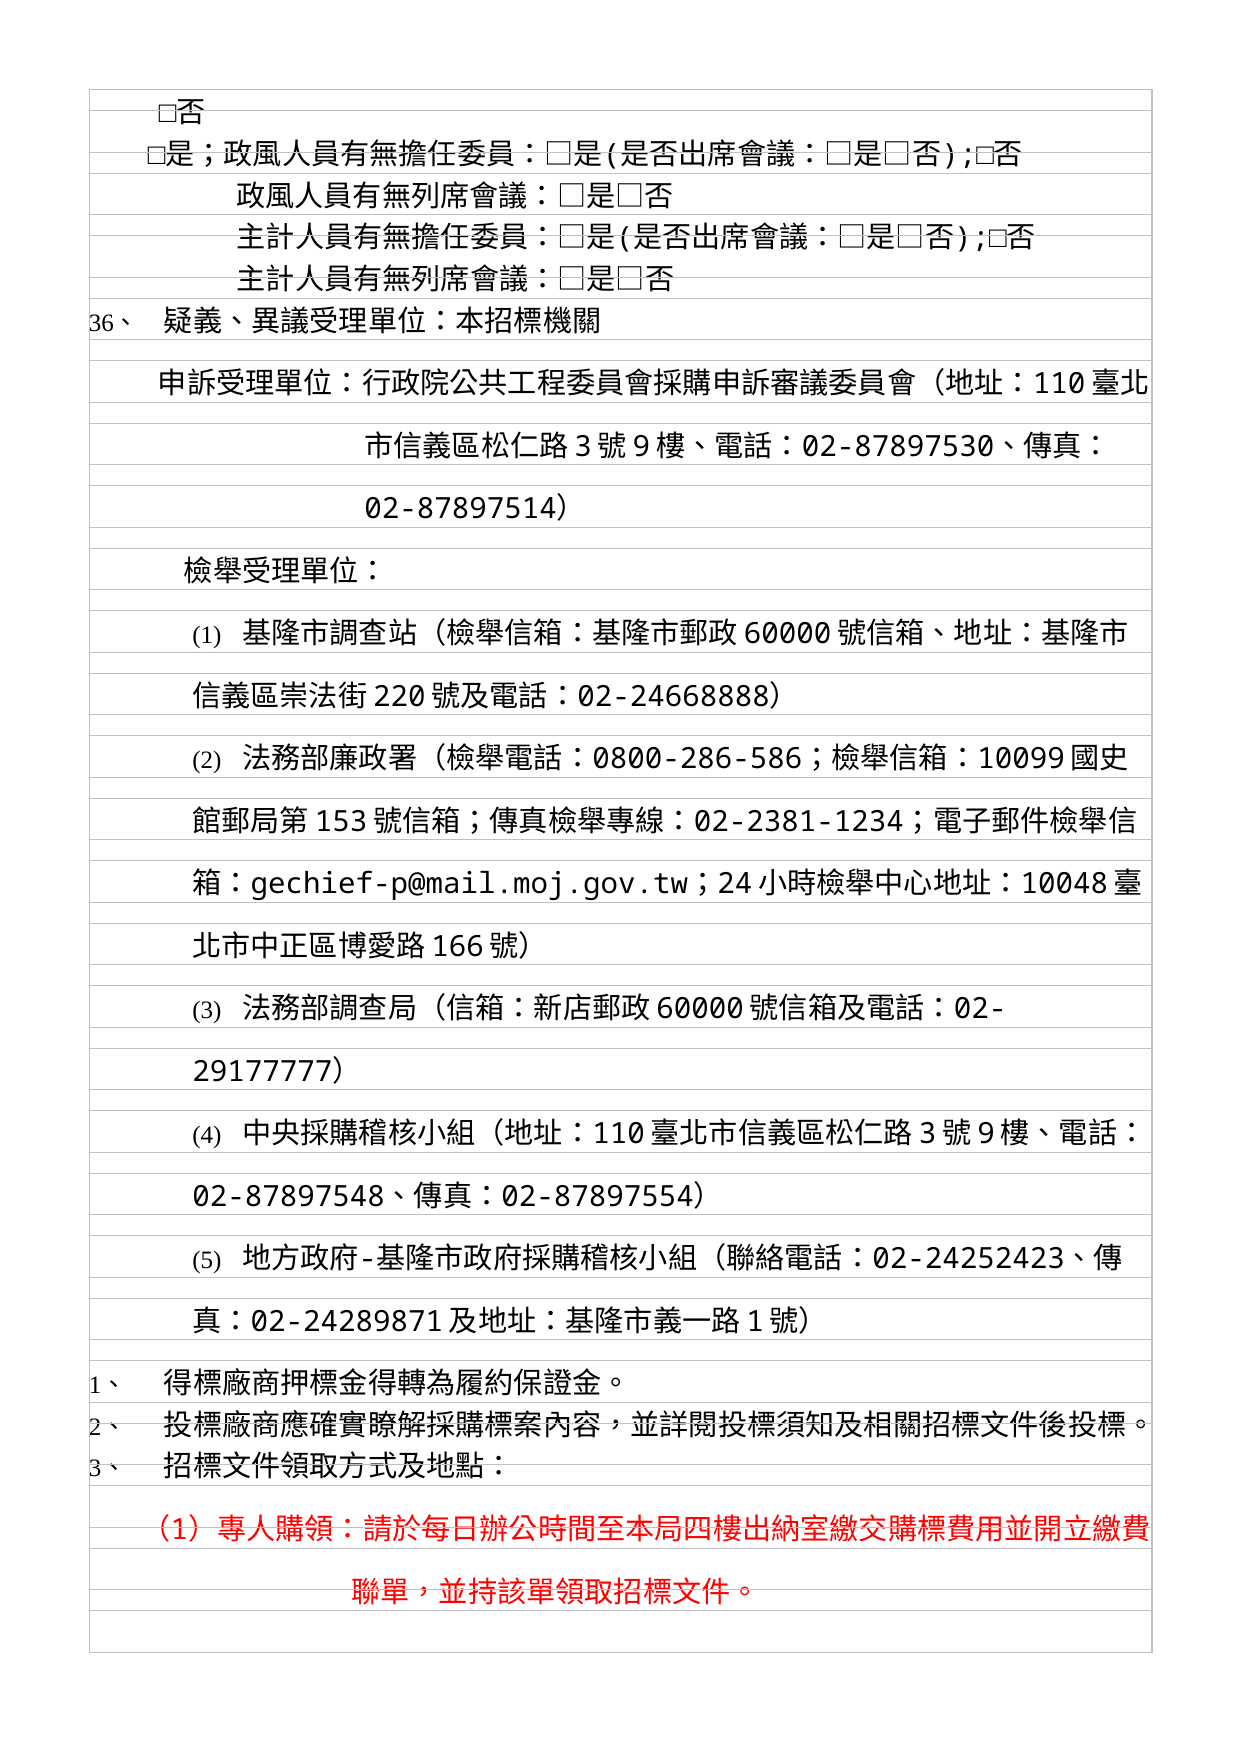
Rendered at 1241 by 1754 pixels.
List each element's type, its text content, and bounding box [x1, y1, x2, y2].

list [192, 1153, 1151, 1173]
list [192, 778, 1151, 798]
list 法務部廉政署（檢舉電話：0800-286-586；檢舉信箱：10099國史 [192, 736, 1151, 777]
list 館郵局第153號信箱；傳真檢舉專線：02-2381-1234；電子郵件檢舉信 [192, 799, 1151, 839]
text □否 [159, 106, 174, 110]
list 29177777） [192, 1049, 1151, 1089]
list 中央採購稽核小組（地址：110臺北市信義區松仁路3號9樓、電話： [192, 1111, 1151, 1152]
list 投標廠商應確實瞭解採購標案內容，並詳閱投標須知及相關招標文件後投標。 [90, 1403, 1151, 1423]
list 疑義、異議受理單位：本招標機關 [90, 299, 1151, 339]
list 真：02-24289871及地址：基隆市義一路1號） [192, 1299, 1151, 1339]
text [158, 465, 1151, 485]
text 市信義區松仁路3號9樓、電話：02-87897530、傳真： [158, 424, 1151, 464]
list 投標廠商應確實瞭解採購標案內容，並詳閱投標須知及相關招標文件後投標。 [90, 1424, 1151, 1443]
text 02-87897514） [158, 486, 1151, 527]
list [192, 840, 1151, 860]
list [192, 653, 1151, 673]
list 地方政府-基隆市政府採購稽核小組（聯絡電話：02-24252423、傳 [192, 1236, 1151, 1277]
list 基隆市調查站（檢舉信箱：基隆市郵政60000號信箱、地址：基隆市 [192, 611, 1151, 652]
text □否 [90, 111, 1151, 131]
list [192, 965, 1151, 985]
text 檢舉受理單位： [114, 549, 1151, 589]
list 招標文件領取方式及地點： [90, 1443, 1151, 1464]
text [158, 403, 1151, 423]
list 法務部調查局（信箱：新店郵政60000號信箱及電話：02- [192, 986, 1151, 1027]
text [114, 528, 1151, 548]
list 02-87897548、傳真：02-87897554） [192, 1174, 1151, 1214]
text □是；政風人員有無擔任委員：□是(是否出席會議：□是□否);□否 [148, 153, 1151, 173]
text 主計人員有無擔任委員：□是(是否出席會議：□是□否);□否 [236, 215, 1151, 235]
text 主計人員有無列席會議：□是□否 [236, 256, 1151, 277]
text □否 [159, 111, 174, 121]
text 主計人員有無列席會議：□是□否 [236, 278, 1151, 298]
list [192, 903, 1151, 923]
list [192, 1215, 1151, 1235]
list [192, 1278, 1151, 1298]
list 招標文件領取方式及地點： [90, 1465, 1151, 1485]
list [192, 1028, 1151, 1048]
text （1）專人購領：請於每日辦公時間至本局四樓出納室繳交購標費用並開立繳費聯單，並持該單領取招標文件。 [90, 1590, 1151, 1610]
text 申訴受理單位：行政院公共工程委員會採購申訴審議委員會（地址：110臺北 [158, 361, 1151, 402]
list [192, 1090, 1151, 1110]
text □否 [90, 90, 1151, 110]
list 箱：gechief-p@mail.moj.gov.tw；24小時檢舉中心地址：10048臺 [192, 861, 1151, 902]
list 信義區崇法街220號及電話：02-24668888） [192, 674, 1151, 714]
text 主計人員有無擔任委員：□是(是否出席會議：□是□否);□否 [236, 236, 1151, 256]
list [192, 715, 1151, 735]
text [158, 340, 1151, 360]
text （1）專人購領：請於每日辦公時間至本局四樓出納室繳交購標費用並開立繳費聯單，並持該單領取招標文件。 [90, 1528, 1151, 1548]
list 得標廠商押標金得轉為履約保證金。 [90, 1361, 1151, 1402]
text （1）專人購領：請於每日辦公時間至本局四樓出納室繳交購標費用並開立繳費聯單，並持該單領取招標文件。 [90, 1549, 1151, 1589]
text 政風人員有無列席會議：□是□否 [148, 174, 1151, 214]
list [90, 1340, 1151, 1360]
list [192, 590, 1151, 610]
text □是；政風人員有無擔任委員：□是(是否出席會議：□是□否);□否 [148, 131, 1151, 152]
text （1）專人購領：請於每日辦公時間至本局四樓出納室繳交購標費用並開立繳費聯單，並持該單領取招標文件。 [90, 1486, 1151, 1527]
list 北市中正區博愛路166號） [192, 924, 1151, 964]
